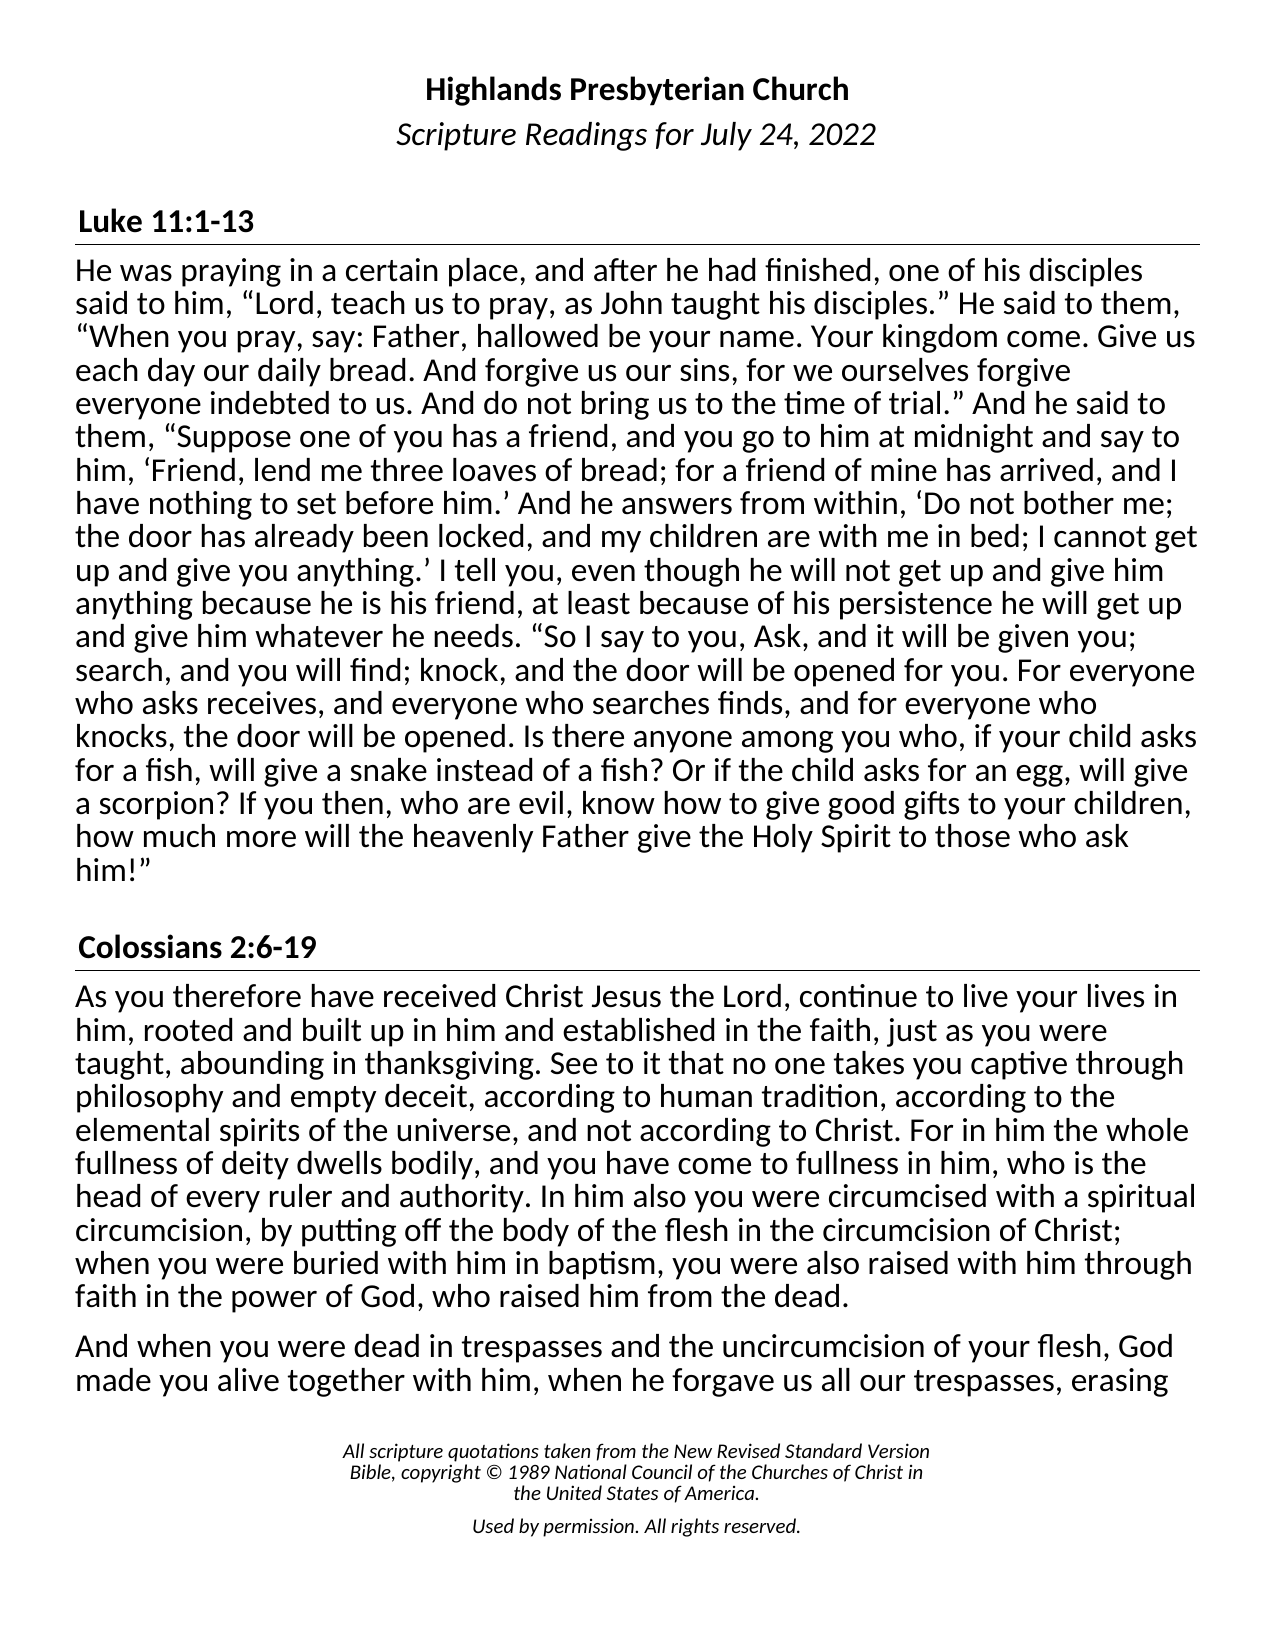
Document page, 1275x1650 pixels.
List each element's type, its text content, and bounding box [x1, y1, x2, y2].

subtitle Scripture Readings for July 24, 2022 [75, 120, 1200, 154]
text All scripture quotations taken from the New Revised Standard Version Bible, copyright © 1989 National Council of the Churches of Christ in the United States of America. [337, 1443, 937, 1506]
subtitle Colossians 2:6-19 [75, 931, 1200, 970]
title Highlands Presbyterian Church [75, 75, 1200, 108]
text And when you were dead in trespasses and the uncircumcision of your flesh, God made you alive together with him, when he forgave us all our trespasses, erasing [75, 1333, 1200, 1399]
text As you therefore have received Christ Jesus the Lord, continue to live your lives in him, rooted and built up in him and established in the faith, just as you were taught, abounding in thanksgiving. See to it that no one takes you captive through philosophy and empty deceit, according to human tradition, according to the elemental spirits of the universe, and not according to Christ. For in him the whole fullness of deity dwells bodily, and you have come to fullness in him, who is the head of every ruler and authority. In him also you were circumcised with a spiritual circumcision, by putting off the body of the flesh in the circumcision of Christ; when you were buried with him in baptism, you were also raised with him through faith in the power of God, who raised him from the dead. [75, 983, 1200, 1316]
subtitle Luke 11:1-13 [75, 204, 1200, 244]
text He was praying in a certain place, and after he had finished, one of his disciples said to him, “Lord, teach us to pray, as John taught his disciples.” He said to them, “When you pray, say: Father, hallowed be your name. Your kingdom come. Give us each day our daily bread. And forgive us our sins, for we ourselves forgive everyone indebted to us. And do not bring us to the time of trial.” And he said to them, “Suppose one of you has a friend, and you go to him at midnight and say to him, ‘Friend, lend me three loaves of bread; for a friend of mine has arrived, and I have nothing to set before him.’ And he answers from within, ‘Do not bother me; the door has already been locked, and my children are with me in bed; I cannot get up and give you anything.’ I tell you, even though he will not get up and give him anything because he is his friend, at least because of his persistence he will get up and give him whatever he needs. “So I say to you, Ask, and it will be given you; search, and you will find; knock, and the door will be opened for you. For everyone who asks receives, and everyone who searches finds, and for everyone who knocks, the door will be opened. Is there anyone among you who, if your child asks for a fish, will give a snake instead of a fish? Or if the child asks for an egg, will give a scorpion? If you then, who are evil, know how to give good gifts to your children, how much more will the heavenly Father give the Holy Spirit to those who ask him!” [75, 256, 1200, 889]
text Used by permission. All rights reserved. [337, 1518, 937, 1539]
